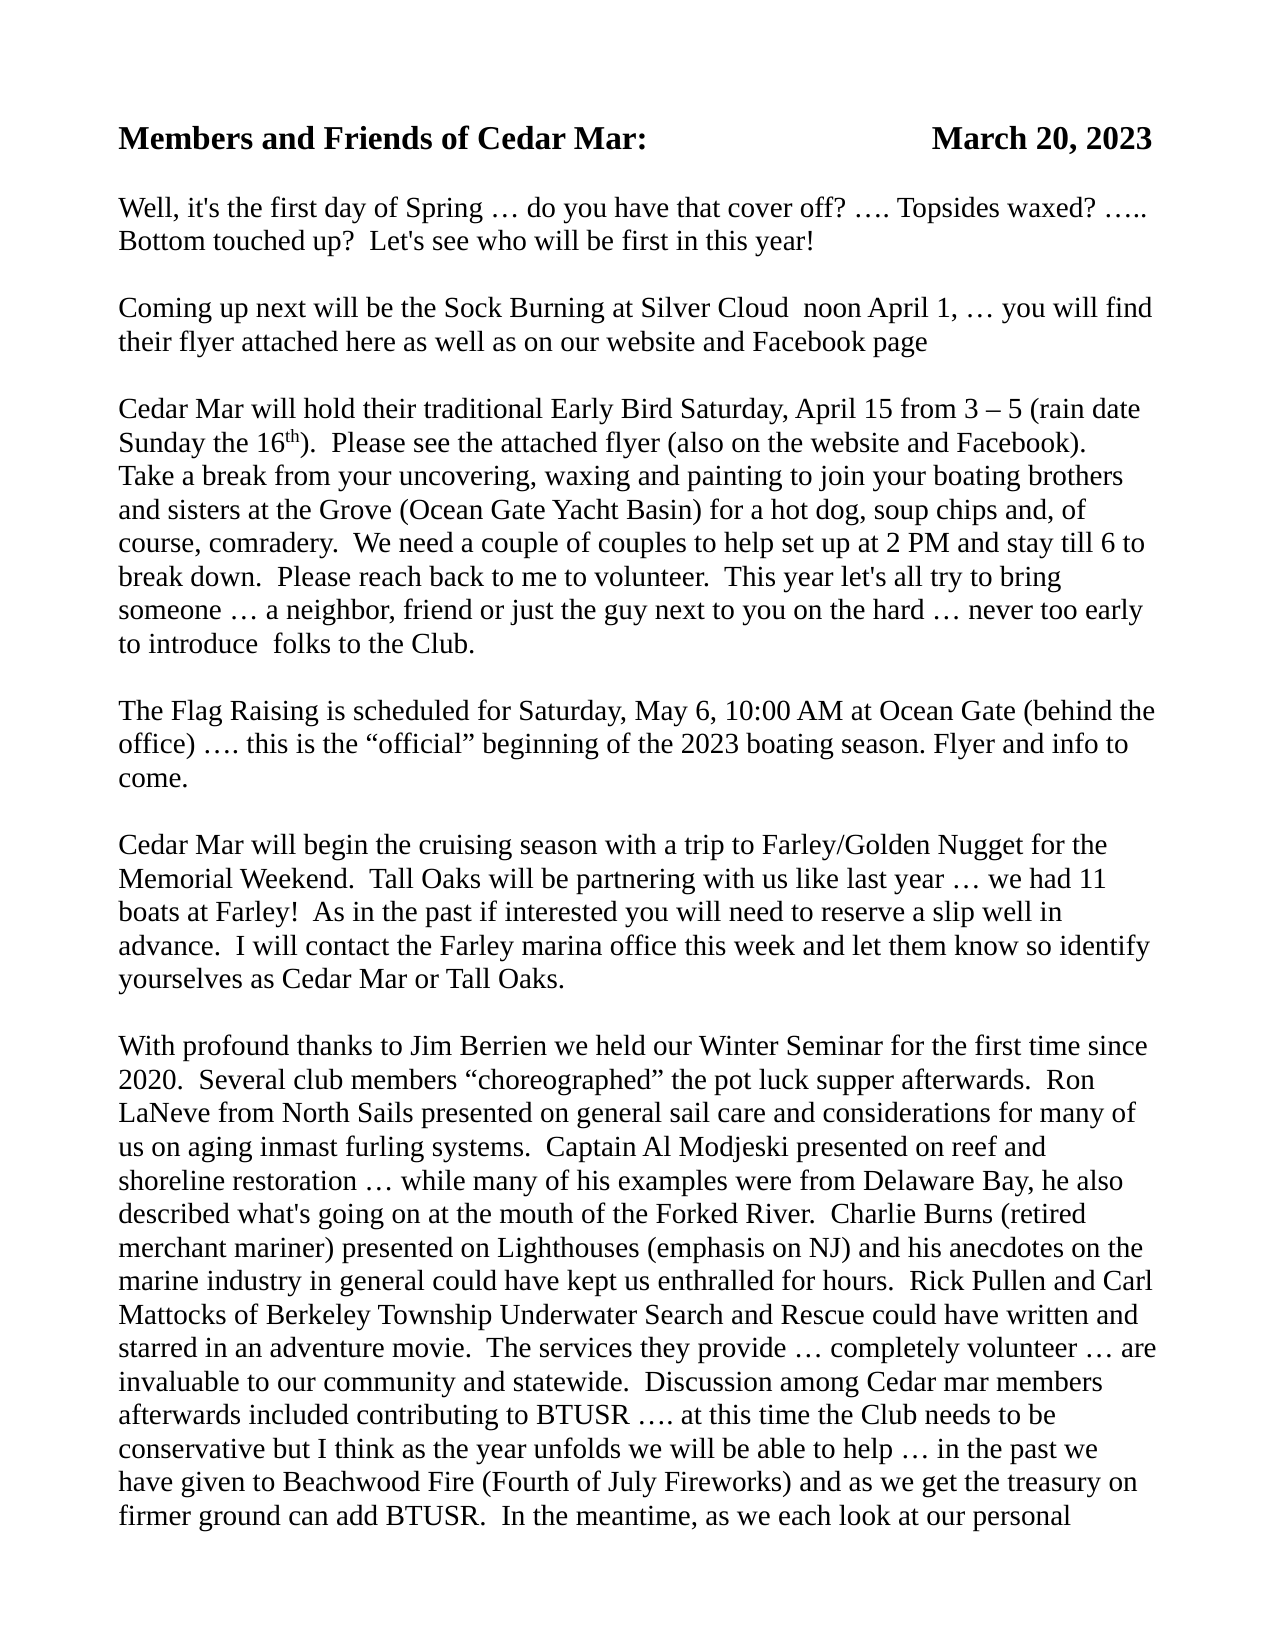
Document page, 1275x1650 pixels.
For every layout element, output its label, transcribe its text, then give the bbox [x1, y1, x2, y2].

text The Flag Raising is scheduled for Saturday, May 6, 10:00 AM at Ocean Gate (behind the office) …. this is the “official” beginning of the 2023 boating season. Flyer and info to come. [118, 693, 1157, 794]
text Cedar Mar will hold their traditional Early Bird Saturday, April 15 from 3 – 5 (rain date Sunday the 16th). Please see the attached flyer (also on the website and Facebook). Take a break from your uncovering, waxing and painting to join your boating brothers and sisters at the Grove (Ocean Gate Yacht Basin) for a hot dog, soup chips and, of course, comradery. We need a couple of couples to help set up at 2 PM and stay till 6 to break down. Please reach back to me to volunteer. This year let's all try to bring someone … a neighbor, friend or just the guy next to you on the hard … never too early to introduce folks to the Club. [118, 391, 1157, 659]
text With profound thanks to Jim Berrien we held our Winter Seminar for the first time since 2020. Several club members “choreographed” the pot luck supper afterwards. Ron LaNeve from North Sails presented on general sail care and considerations for many of us on aging inmast furling systems. Captain Al Modjeski presented on reef and shoreline restoration … while many of his examples were from Delaware Bay, he also described what's going on at the mouth of the Forked River. Charlie Burns (retired merchant mariner) presented on Lighthouses (emphasis on NJ) and his anecdotes on the marine industry in general could have kept us enthralled for hours. Rick Pullen and Carl Mattocks of Berkeley Township Underwater Search and Rescue could have written and starred in an adventure movie. The services they provide … completely volunteer … are invaluable to our community and statewide. Discussion among Cedar mar members afterwards included contributing to BTUSR …. at this time the Club needs to be conservative but I think as the year unfolds we will be able to help … in the past we have given to Beachwood Fire (Fourth of July Fireworks) and as we get the treasury on firmer ground can add BTUSR. In the meantime, as we each look at our personal [118, 1028, 1157, 1532]
text Cedar Mar will begin the cruising season with a trip to Farley/Golden Nugget for the Memorial Weekend. Tall Oaks will be partnering with us like last year … we had 11 boats at Farley! As in the past if interested you will need to reserve a slip well in advance. I will contact the Farley marina office this week and let them know so identify yourselves as Cedar Mar or Tall Oaks. [118, 827, 1157, 995]
text Members and Friends of Cedar Mar: March 20, 2023 [118, 118, 1157, 156]
text Coming up next will be the Sock Burning at Silver Cloud noon April 1, … you will find their flyer attached here as well as on our website and Facebook page [118, 291, 1157, 358]
text Well, it's the first day of Spring … do you have that cover off? …. Topsides waxed? ….. Bottom touched up? Let's see who will be first in this year! [118, 190, 1157, 257]
